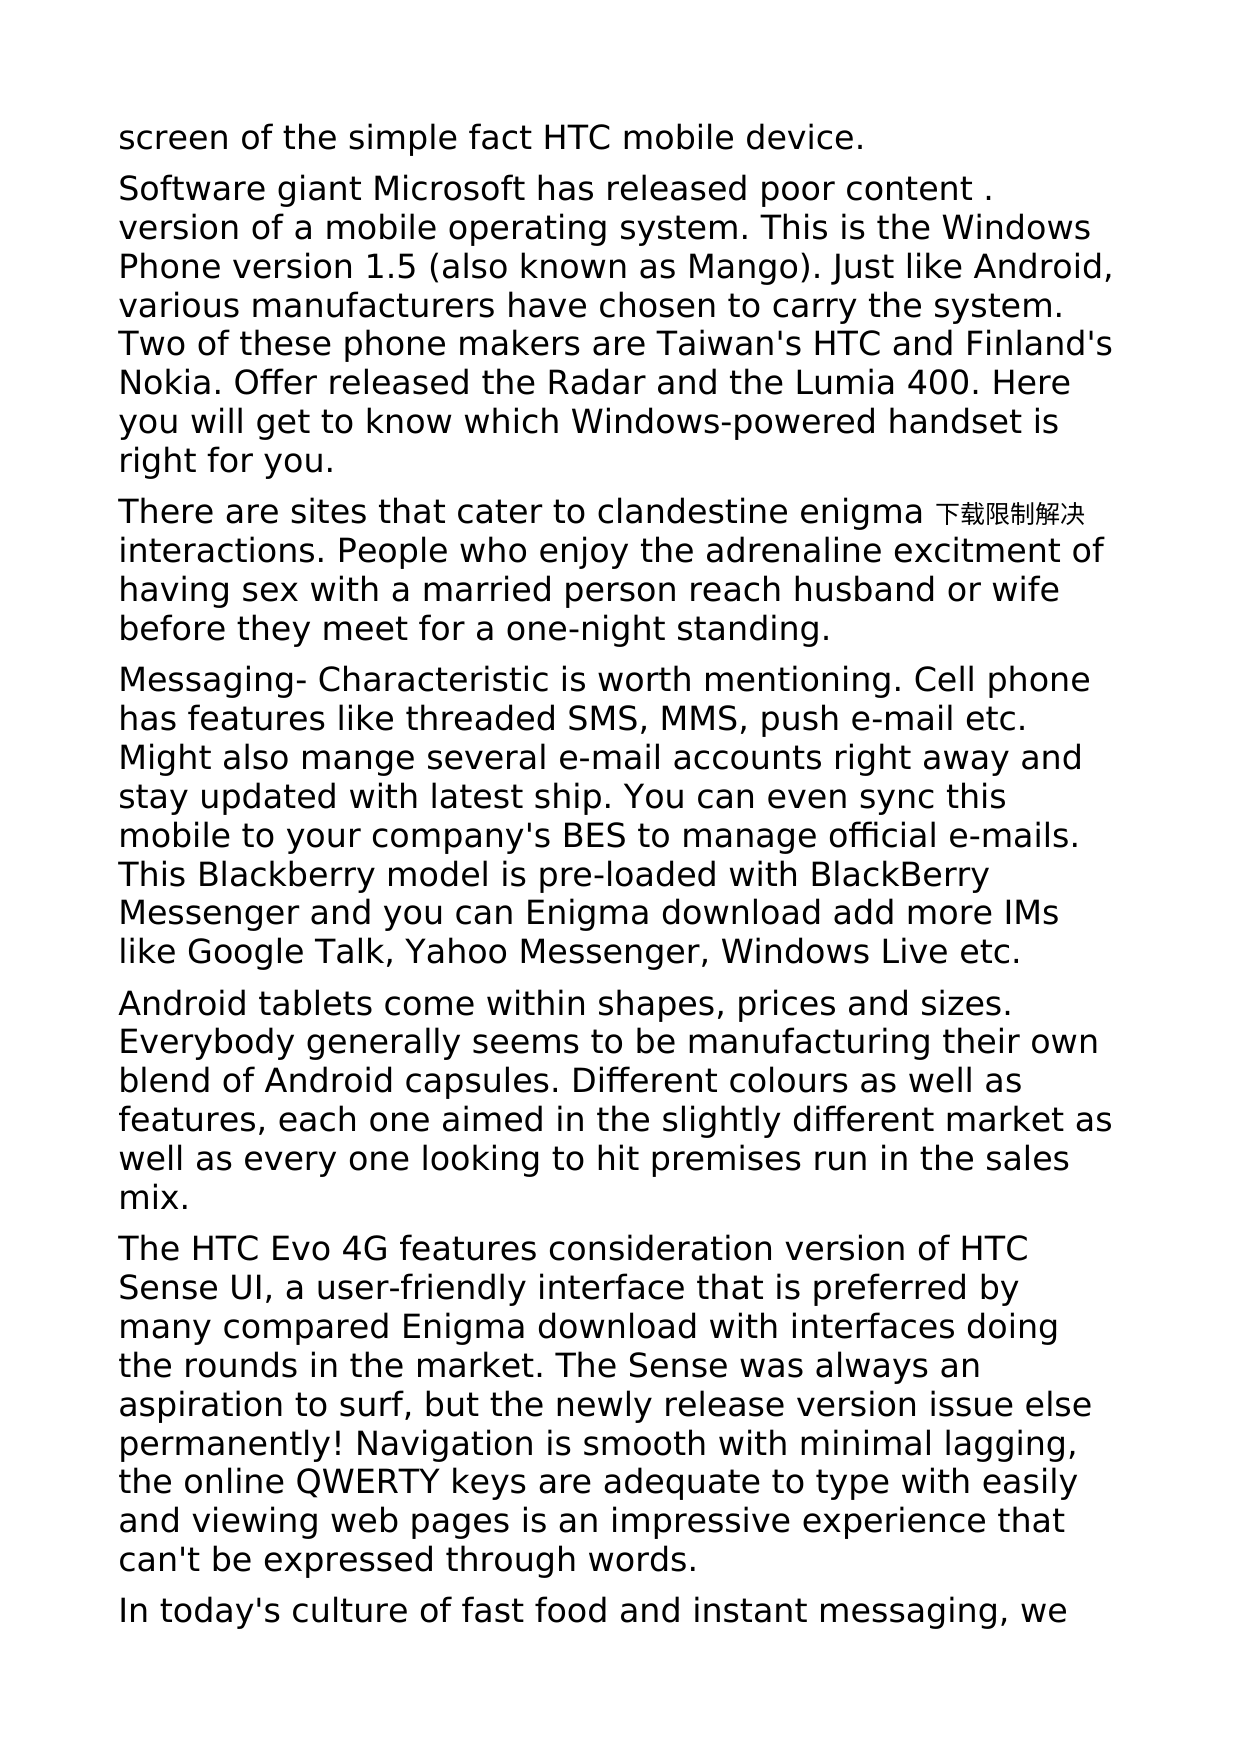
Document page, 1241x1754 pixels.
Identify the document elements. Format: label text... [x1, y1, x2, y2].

text Android tablets come within shapes, prices and sizes. Everybody generally seems to be manufacturing their own blend of Android capsules. Different colours as well as features, each one aimed in the slightly different market as well as every one looking to hit premises run in the sales mix. [118, 984, 1122, 1217]
text There are sites that cater to clandestine enigma 下载限制解决 interactions. People who enjoy the adrenaline excitment of having sex with a married person reach husband or wife before they meet for a one-night standing. [118, 493, 1122, 648]
text Software giant Microsoft has released poor content . version of a mobile operating system. This is the Windows Phone version 1.5 (also known as Mango). Just like Android, various manufacturers have chosen to carry the system. Two of these phone makers are Taiwan's HTC and Finland's Nokia. Offer released the Radar and the Lumia 400. Here you will get to know which Windows-powered handset is right for you. [118, 169, 1122, 480]
text In today's culture of fast food and instant messaging, we [118, 1592, 1122, 1631]
text Messaging- Characteristic is worth mentioning. Cell phone has features like threaded SMS, MMS, push e-mail etc. Might also mange several e-mail accounts right away and stay updated with latest ship. You can even sync this mobile to your company's BES to manage official e-mails. This Blackberry model is pre-loaded with BlackBerry Messenger and you can Enigma download add more IMs like Google Talk, Yahoo Messenger, Windows Live etc. [118, 661, 1122, 972]
text The HTC Evo 4G features consideration version of HTC Sense UI, a user-friendly interface that is preferred by many compared Enigma download with interfaces doing the rounds in the market. The Sense was always an aspiration to surf, but the newly release version issue else permanently! Navigation is smooth with minimal lagging, the online QWERTY keys are adequate to type with easily and viewing web pages is an impressive experience that can't be expressed through words. [118, 1230, 1122, 1579]
text screen of the simple fact HTC mobile device. [118, 118, 1122, 157]
